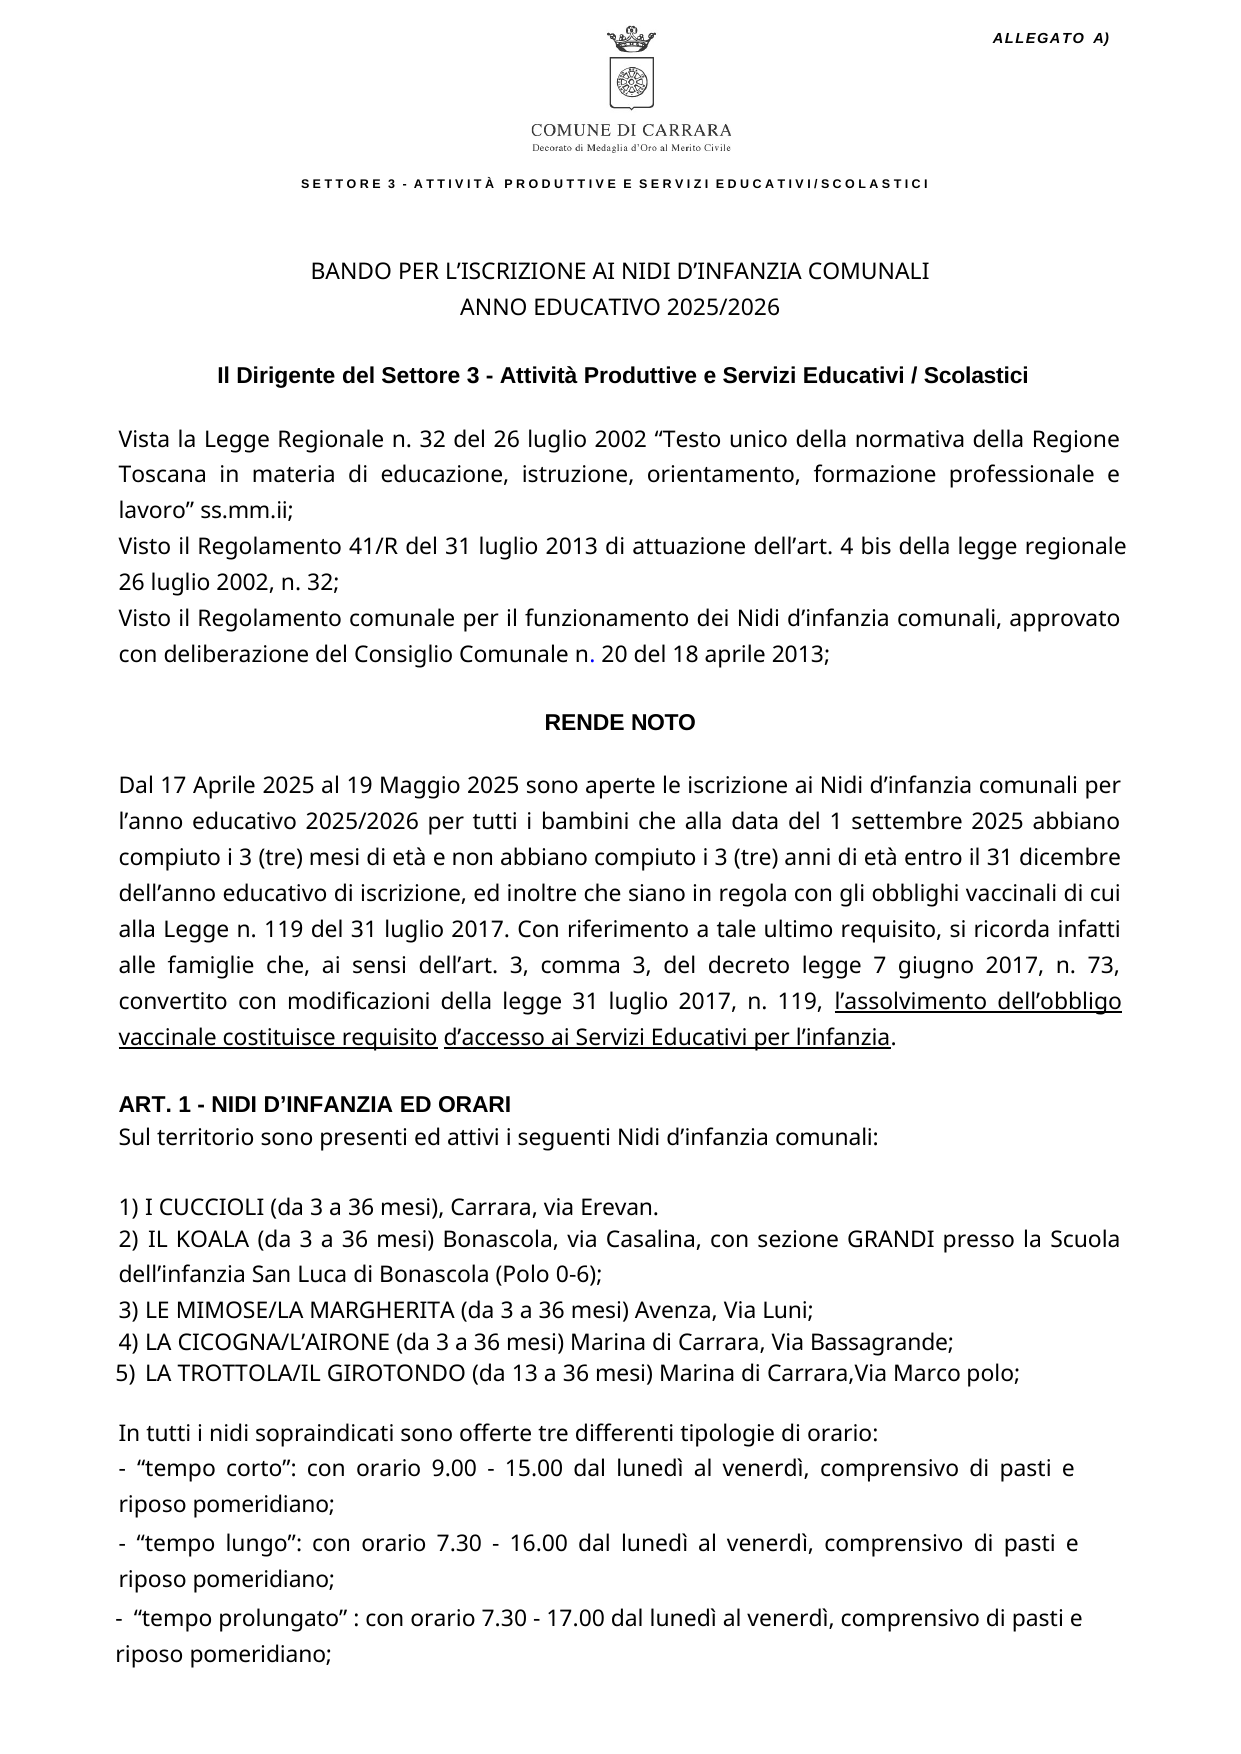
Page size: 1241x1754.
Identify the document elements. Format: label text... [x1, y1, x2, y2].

text BANDO PER L’ISCRIZIONE AI NIDI D’INFANZIA COMUNALI ANNO EDUCATIVO 2025/2026 [279, 255, 961, 322]
list LE MIMOSE/LA MARGHERITA (da 3 a 36 mesi) Avenza, Via Luni; [118, 1294, 1137, 1326]
list “tempo lungo”: con orario 7.30 - 16.00 dal lunedì al venerdì, comprensivo di pasti e riposo pomeridiano; [118, 1527, 1122, 1594]
subtitle Il Dirigente del Settore 3 - Attività Produttive e Servizi Educativi / Scolastici [109, 362, 1137, 388]
list I CUCCIOLI (da 3 a 36 mesi), Carrara, via Erevan. [118, 1191, 1137, 1222]
text Sul territorio sono presenti ed attivi i seguenti Nidi d’infanzia comunali: [118, 1121, 1137, 1152]
list “tempo prolungato” : con orario 7.30 - 17.00 dal lunedì al venerdì, comprensivo di pasti e riposo pomeridiano; [115, 1602, 1137, 1669]
text Vista la Legge Regionale n. 32 del 26 luglio 2002 “Testo unico della normativa della Regione Toscana in materia di educazione, istruzione, orientamento, formazione professionale e lavoro” ss.mm.ii; [118, 422, 1121, 526]
list “tempo corto”: con orario 9.00 - 15.00 dal lunedì al venerdì, comprensivo di pasti e riposo pomeridiano; [118, 1452, 1122, 1519]
list IL KOALA (da 3 a 36 mesi) Bonascola, via Casalina, con sezione GRANDI presso la Scuola dell’infanzia San Luca di Bonascola (Polo 0-6); [118, 1222, 1121, 1290]
list LA CICOGNA/L’AIRONE (da 3 a 36 mesi) Marina di Carrara, Via Bassagrande; [118, 1326, 1137, 1357]
text Visto il Regolamento comunale per il funzionamento dei Nidi d’infanzia comunali, approvato con deliberazione del Consiglio Comunale n. 20 del 18 aprile 2013; [118, 602, 1122, 669]
subtitle RENDE NOTO [115, 708, 1126, 735]
list In tutti i nidi sopraindicati sono offerte tre differenti tipologie di orario: [118, 1388, 1008, 1448]
picture [531, 25, 732, 153]
list LA TROTTOLA/IL GIROTONDO (da 13 a 36 mesi) Marina di Carrara,Via Marco polo; [115, 1357, 1054, 1388]
subtitle ART. 1 - NIDI D’INFANZIA ED ORARI [118, 1091, 1137, 1117]
text Visto il Regolamento 41/R del 31 luglio 2013 di attuazione dell’art. 4 bis della legge regionale 26 luglio 2002, n. 32; [118, 530, 1128, 597]
text Dal 17 Aprile 2025 al 19 Maggio 2025 sono aperte le iscrizione ai Nidi d’infanzia comunali per l’anno educativo 2025/2026 per tutti i bambini che alla data del 1 settembre 2025 abbiano compiuto i 3 (tre) mesi di età e non abbiano compiuto i 3 (tre) anni di età entro il 31 dicembre dell’anno educativo di iscrizione, ed inoltre che siano in regola con gli obblighi vaccinali di cui alla Legge n. 119 del 31 luglio 2017. Con riferimento a tale ultimo requisito, si ricorda infatti alle famiglie che, ai sensi dell’art. 3, comma 3, del decreto legge 7 giugno 2017, n. 73, convertito con modificazioni della legge 31 luglio 2017, n. 119, l’assolvimento dell’obbligo vaccinale costituisce requisito d’accesso ai Servizi Educativi per l’infanzia. [118, 769, 1122, 1052]
